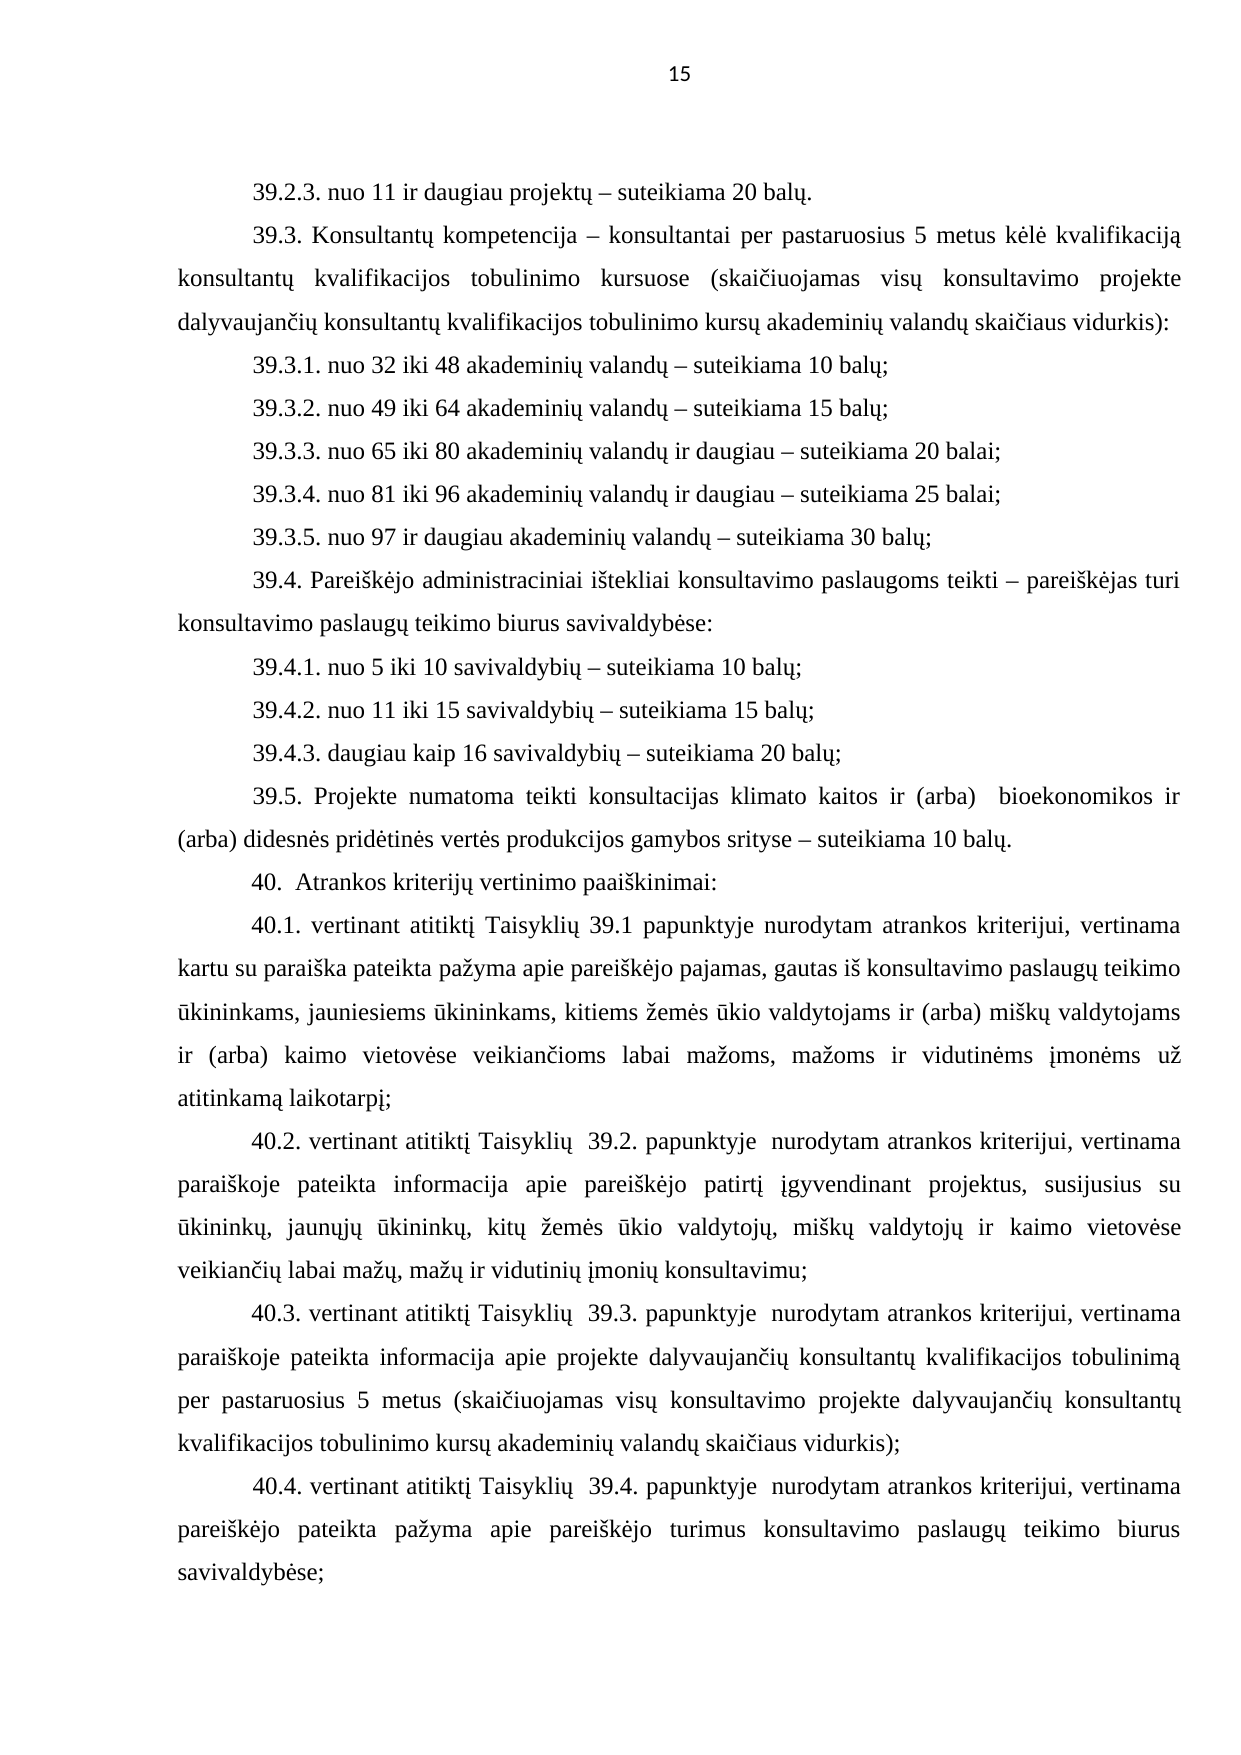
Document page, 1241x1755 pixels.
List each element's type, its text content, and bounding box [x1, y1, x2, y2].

text 39.3.4. nuo 81 iki 96 akademinių valandų ir daugiau – suteikiama 25 balai; [177, 479, 1181, 508]
text 39.5. Projekte numatoma teikti konsultacijas klimato kaitos ir (arba) bioekonomikos ir (arba) didesnės pridėtinės vertės produkcijos gamybos srityse – suteikiama 10 balų. [177, 781, 1181, 853]
text 39.4.2. nuo 11 iki 15 savivaldybių – suteikiama 15 balų; [177, 695, 1181, 723]
text 39.3.1. nuo 32 iki 48 akademinių valandų – suteikiama 10 balų; [177, 350, 1181, 378]
text 39.3.3. nuo 65 iki 80 akademinių valandų ir daugiau – suteikiama 20 balai; [177, 436, 1181, 465]
text 39.2.3. nuo 11 ir daugiau projektų – suteikiama 20 balų. [177, 177, 1181, 206]
text 39.3. Konsultantų kompetencija – konsultantai per pastaruosius 5 metus kėlė kvalifikaciją konsultantų kvalifikacijos tobulinimo kursuose (skaičiuojamas visų konsultavimo projekte dalyvaujančių konsultantų kvalifikacijos tobulinimo kursų akademinių valandų skaičiaus vidurkis): [177, 220, 1181, 335]
text 40.4. vertinant atitiktį Taisyklių 39.4. papunktyje nurodytam atrankos kriterijui, vertinama pareiškėjo pateikta pažyma apie pareiškėjo turimus konsultavimo paslaugų teikimo biurus savivaldybėse; [177, 1471, 1181, 1586]
text 39.4.3. daugiau kaip 16 savivaldybių – suteikiama 20 balų; [177, 738, 1181, 767]
text 39.4.1. nuo 5 iki 10 savivaldybių – suteikiama 10 balų; [177, 652, 1181, 680]
text 39.3.5. nuo 97 ir daugiau akademinių valandų – suteikiama 30 balų; [177, 522, 1181, 551]
text 40.3. vertinant atitiktį Taisyklių 39.3. papunktyje nurodytam atrankos kriterijui, vertinama paraiškoje pateikta informacija apie projekte dalyvaujančių konsultantų kvalifikacijos tobulinimą per pastaruosius 5 metus (skaičiuojamas visų konsultavimo projekte dalyvaujančių konsultantų kvalifikacijos tobulinimo kursų akademinių valandų skaičiaus vidurkis); [177, 1298, 1181, 1457]
text 40.2. vertinant atitiktį Taisyklių 39.2. papunktyje nurodytam atrankos kriterijui, vertinama paraiškoje pateikta informacija apie pareiškėjo patirtį įgyvendinant projektus, susijusius su ūkininkų, jaunųjų ūkininkų, kitų žemės ūkio valdytojų, miškų valdytojų ir kaimo vietovėse veikiančių labai mažų, mažų ir vidutinių įmonių konsultavimu; [177, 1126, 1181, 1284]
text 39.3.2. nuo 49 iki 64 akademinių valandų – suteikiama 15 balų; [177, 393, 1181, 422]
text 40.1. vertinant atitiktį Taisyklių 39.1 papunktyje nurodytam atrankos kriterijui, vertinama kartu su paraiška pateikta pažyma apie pareiškėjo pajamas, gautas iš konsultavimo paslaugų teikimo ūkininkams, jauniesiems ūkininkams, kitiems žemės ūkio valdytojams ir (arba) miškų valdytojams ir (arba) kaimo vietovėse veikiančioms labai mažoms, mažoms ir vidutinėms įmonėms už atitinkamą laikotarpį; [177, 910, 1181, 1112]
text 39.4. Pareiškėjo administraciniai ištekliai konsultavimo paslaugoms teikti – pareiškėjas turi konsultavimo paslaugų teikimo biurus savivaldybėse: [177, 565, 1181, 637]
text 40. Atrankos kriterijų vertinimo paaiškinimai: [177, 867, 1181, 896]
